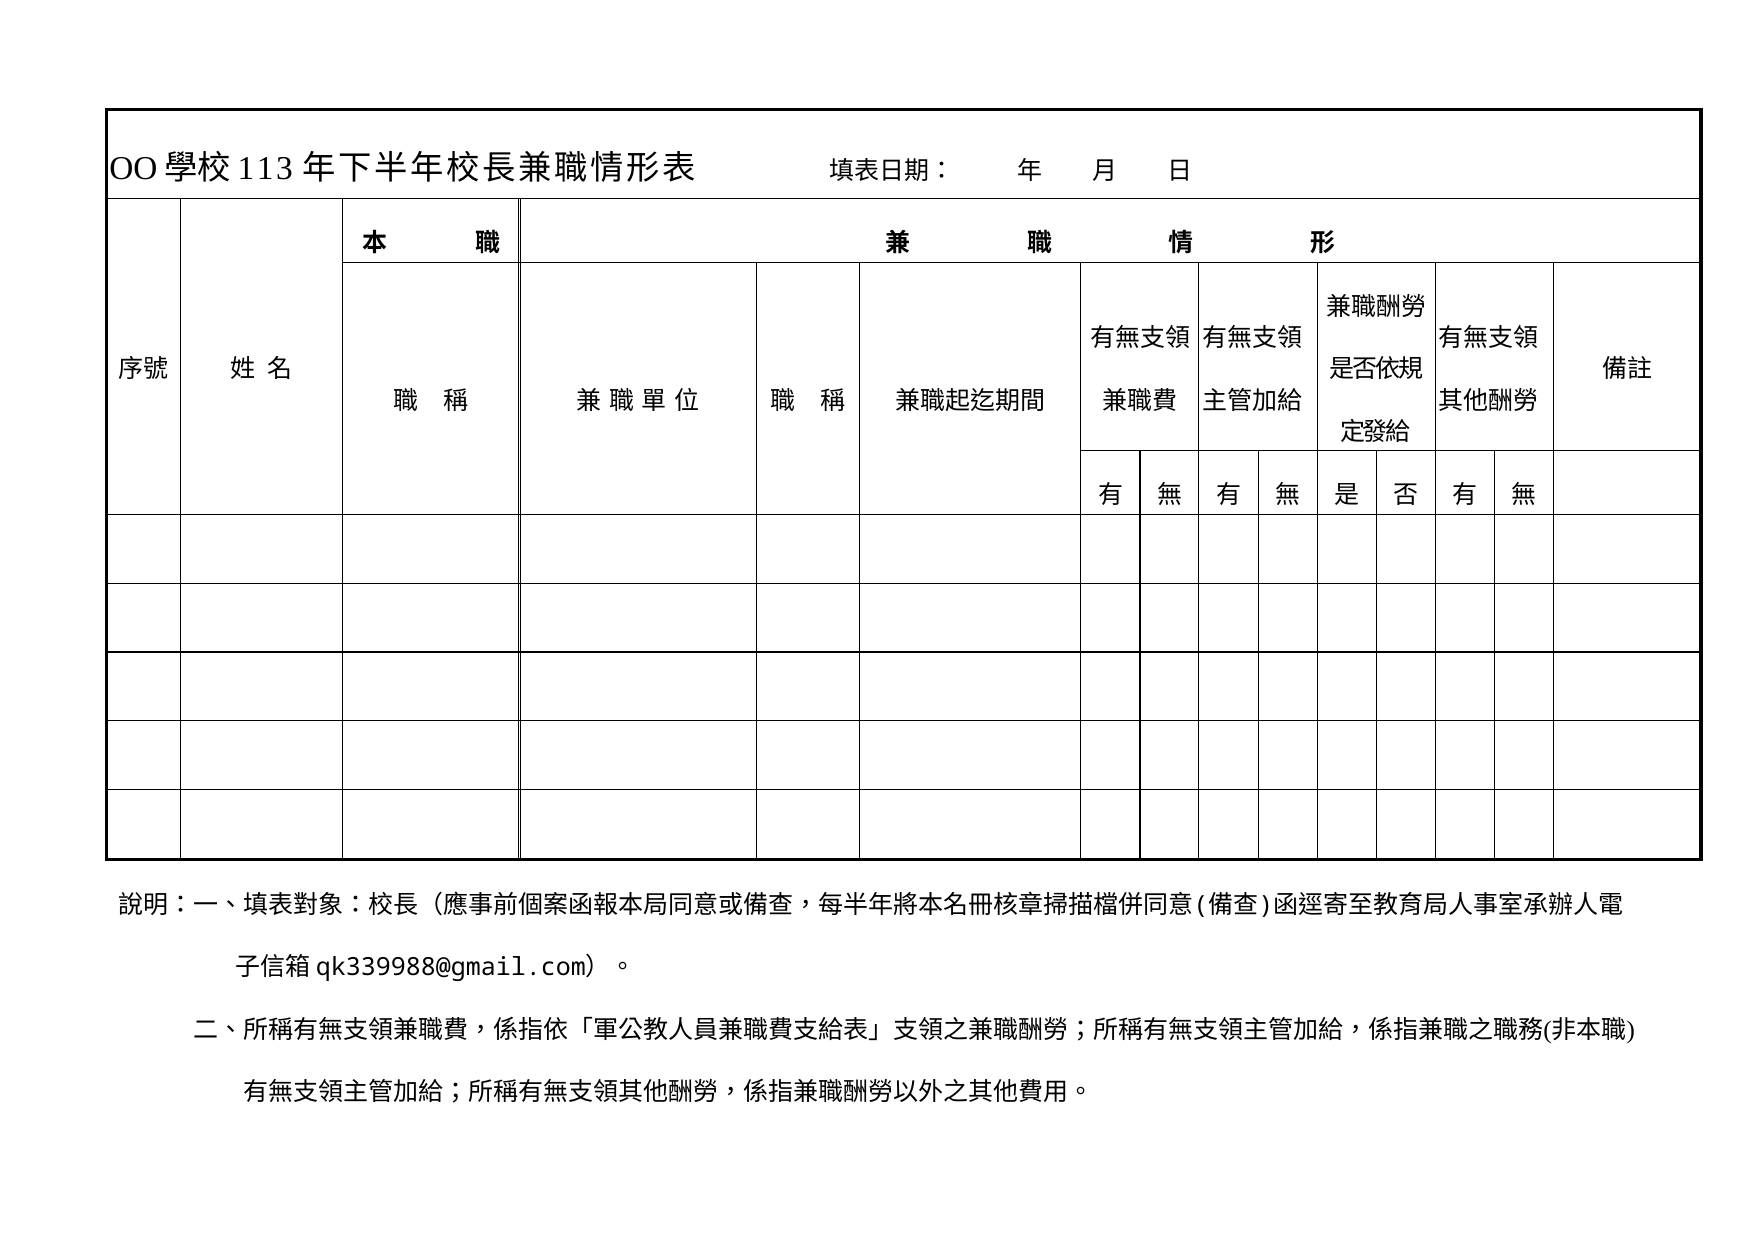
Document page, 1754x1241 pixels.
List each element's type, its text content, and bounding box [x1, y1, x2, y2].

table_cell [1199, 653, 1258, 720]
table_cell 序號 [108, 199, 180, 514]
table_cell 兼職單位 [521, 263, 756, 514]
table_cell [1081, 584, 1139, 651]
table_cell [343, 790, 518, 858]
table_cell [1554, 515, 1699, 583]
table_cell [181, 790, 342, 858]
table_cell [757, 721, 859, 789]
table_cell 兼職起迄期間 [860, 263, 1080, 514]
table_cell [1199, 515, 1258, 583]
table_cell [1199, 790, 1258, 858]
table_cell 姓名 [181, 199, 342, 514]
table_cell [521, 790, 756, 858]
table_cell [860, 584, 1080, 651]
table_cell [1377, 515, 1435, 583]
table_cell [757, 515, 859, 583]
table_cell [1259, 653, 1317, 720]
table_cell [1081, 790, 1139, 858]
table_cell [1259, 790, 1317, 858]
table_cell [1141, 790, 1198, 858]
table_cell [1259, 515, 1317, 583]
table_cell [757, 653, 859, 720]
table_cell [757, 790, 859, 858]
table_cell [1436, 721, 1494, 789]
table_cell [1259, 584, 1317, 651]
table_cell [1141, 515, 1198, 583]
table_cell 是 [1318, 451, 1376, 514]
table_cell [1554, 653, 1699, 720]
table_cell [1436, 515, 1494, 583]
table_cell 否 [1377, 451, 1435, 514]
table_cell 有 [1436, 451, 1494, 514]
table_cell [1318, 653, 1376, 720]
table_cell [1081, 721, 1139, 789]
table_cell [1436, 790, 1494, 858]
table_cell 職稱 [757, 263, 859, 514]
table_header OO學校113年下半年校長兼職情形表 填表日期： 年 月 日 [108, 111, 1699, 198]
table_cell [181, 515, 342, 583]
table_cell [860, 721, 1080, 789]
table_cell [860, 790, 1080, 858]
table_cell [757, 584, 859, 651]
table_cell [108, 653, 180, 720]
table_cell 有 [1081, 451, 1139, 514]
table_cell [1141, 721, 1198, 789]
table_cell [1436, 584, 1494, 651]
table_cell [1554, 721, 1699, 789]
table_cell [1081, 653, 1139, 720]
table_cell [521, 653, 756, 720]
table_cell [1377, 584, 1435, 651]
table_cell [1554, 790, 1699, 858]
table_cell [521, 515, 756, 583]
table_cell [1377, 790, 1435, 858]
table_cell [181, 653, 342, 720]
table_cell 有無支領 兼職費 [1081, 263, 1198, 450]
table_cell [108, 721, 180, 789]
table_cell 兼職情形 [521, 199, 1699, 262]
table_cell [181, 721, 342, 789]
table_cell [1495, 653, 1553, 720]
text 二、所稱有無支領兼職費，係指依「軍公教人員兼職費支給表」支領之兼職酬勞；所稱有無支領主管加給，係指兼職之職務(非本職)有無支領主管加給；所稱有無支領其他酬勞，係指兼職酬勞以外之其他費用。 [193, 986, 1636, 1111]
table_cell [1554, 584, 1699, 651]
table_cell [1259, 721, 1317, 789]
table_cell [108, 584, 180, 651]
table_cell [521, 721, 756, 789]
table_cell [860, 515, 1080, 583]
table_cell [1554, 451, 1699, 514]
table_cell 本職 [343, 199, 518, 262]
table_cell [108, 790, 180, 858]
table_cell [1141, 584, 1198, 651]
table_cell [343, 584, 518, 651]
table_cell [1495, 515, 1553, 583]
table_cell [1318, 515, 1376, 583]
table_cell [1081, 515, 1139, 583]
table_cell [1318, 721, 1376, 789]
table_cell 有無支領主管加給 [1199, 263, 1317, 450]
table_cell [343, 653, 518, 720]
table_cell 兼職酬勞是否依規定發給 [1318, 263, 1435, 450]
table_cell [521, 584, 756, 651]
text 說明：一、填表對象：校長（應事前個案函報本局同意或備查，每半年將本名冊核章掃描檔併同意(備查)函逕寄至教育局人事室承辦人電子信箱qk339988@gmail.com）。 [118, 861, 1636, 986]
table_cell [108, 515, 180, 583]
table_cell 無 [1141, 451, 1198, 514]
table_cell 無 [1259, 451, 1317, 514]
table_cell [1495, 584, 1553, 651]
table_cell [1377, 653, 1435, 720]
table_cell [1199, 584, 1258, 651]
table_cell [1318, 584, 1376, 651]
table_cell [181, 584, 342, 651]
table_cell [1141, 653, 1198, 720]
table_cell [343, 515, 518, 583]
table_cell 有無支領 其他酬勞 [1436, 263, 1553, 450]
table_cell 有 [1199, 451, 1258, 514]
table_cell [1495, 790, 1553, 858]
table_cell [1377, 721, 1435, 789]
table_cell 無 [1495, 451, 1553, 514]
table_cell 備註 [1554, 263, 1699, 450]
table_cell [1199, 721, 1258, 789]
table_cell [860, 653, 1080, 720]
table_cell [343, 721, 518, 789]
table_cell [1495, 721, 1553, 789]
table_cell [1318, 790, 1376, 858]
table_cell 職稱 [343, 263, 518, 514]
table_cell [1436, 653, 1494, 720]
